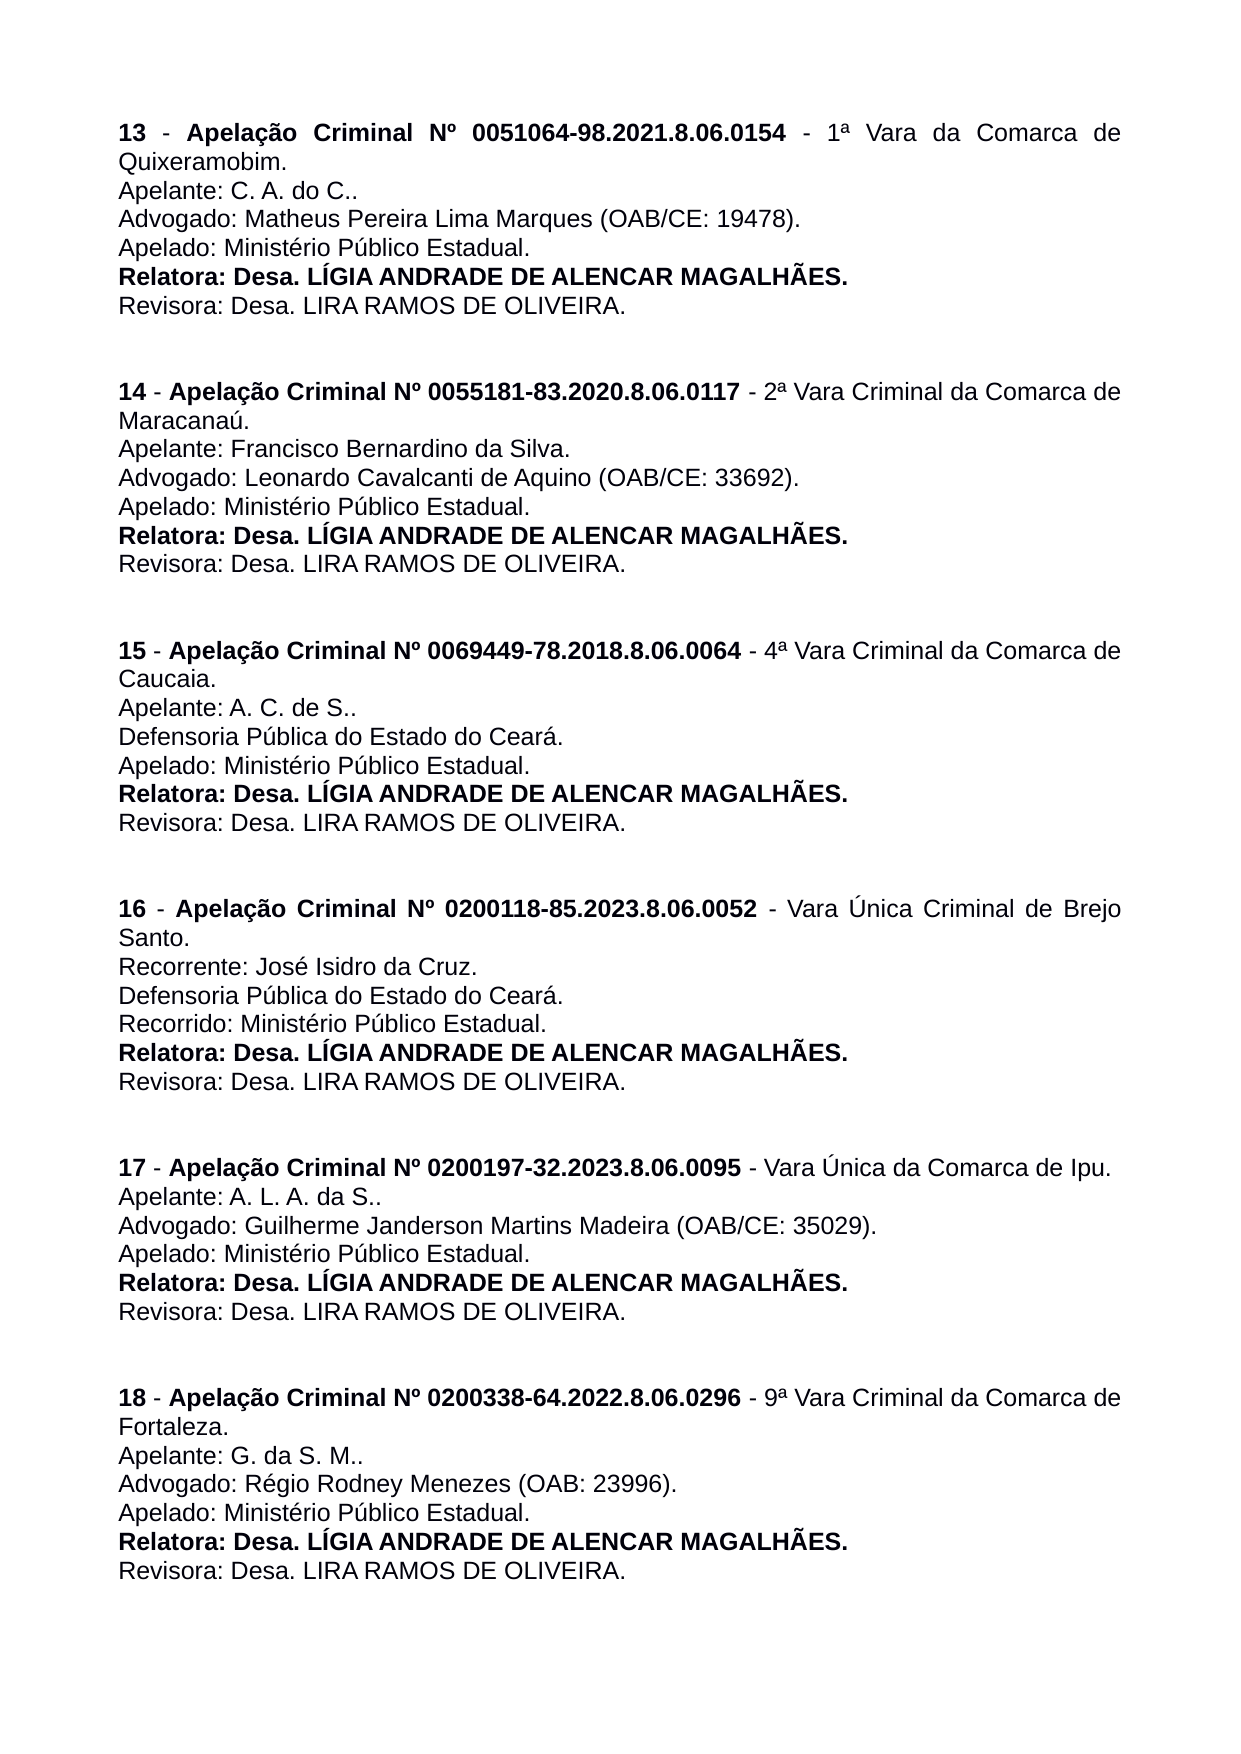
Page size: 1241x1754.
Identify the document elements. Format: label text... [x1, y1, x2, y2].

text 14 - Apelação Criminal Nº 0055181-83.2020.8.06.0117 - 2ª Vara Criminal da Comarca de Maracanaú. [118, 377, 1122, 434]
text Apelado: Ministério Público Estadual. [118, 1239, 1122, 1268]
text Relatora: Desa. LÍGIA ANDRADE DE ALENCAR MAGALHÃES. [118, 262, 1122, 291]
text Apelado: Ministério Público Estadual. [118, 233, 1122, 262]
text Apelante: A. C. de S.. [118, 693, 1122, 722]
text 18 - Apelação Criminal Nº 0200338-64.2022.8.06.0296 - 9ª Vara Criminal da Comarca de Fortaleza. [118, 1383, 1122, 1441]
text 17 - Apelação Criminal Nº 0200197-32.2023.8.06.0095 - Vara Única da Comarca de Ipu. [118, 1153, 1122, 1182]
text Recorrente: José Isidro da Cruz. [118, 952, 1122, 981]
text 15 - Apelação Criminal Nº 0069449-78.2018.8.06.0064 - 4ª Vara Criminal da Comarca de Caucaia. [118, 636, 1122, 693]
text Revisora: Desa. LIRA RAMOS DE OLIVEIRA. [118, 1067, 1122, 1096]
text Advogado: Régio Rodney Menezes (OAB: 23996). [118, 1469, 1122, 1498]
text Advogado: Guilherme Janderson Martins Madeira (OAB/CE: 35029). [118, 1211, 1122, 1239]
text Relatora: Desa. LÍGIA ANDRADE DE ALENCAR MAGALHÃES. [118, 1038, 1122, 1067]
text Apelante: G. da S. M.. [118, 1441, 1122, 1469]
text Relatora: Desa. LÍGIA ANDRADE DE ALENCAR MAGALHÃES. [118, 521, 1122, 549]
text 13 - Apelação Criminal Nº 0051064-98.2021.8.06.0154 - 1ª Vara da Comarca de Quixeramobim. [118, 118, 1122, 176]
text Revisora: Desa. LIRA RAMOS DE OLIVEIRA. [118, 1556, 1122, 1584]
text Advogado: Matheus Pereira Lima Marques (OAB/CE: 19478). [118, 204, 1122, 233]
text Relatora: Desa. LÍGIA ANDRADE DE ALENCAR MAGALHÃES. [118, 779, 1122, 808]
text Revisora: Desa. LIRA RAMOS DE OLIVEIRA. [118, 549, 1122, 578]
text Revisora: Desa. LIRA RAMOS DE OLIVEIRA. [118, 808, 1122, 837]
text Revisora: Desa. LIRA RAMOS DE OLIVEIRA. [118, 1297, 1122, 1326]
text Apelante: Francisco Bernardino da Silva. [118, 434, 1122, 463]
text Apelado: Ministério Público Estadual. [118, 1498, 1122, 1527]
text Relatora: Desa. LÍGIA ANDRADE DE ALENCAR MAGALHÃES. [118, 1268, 1122, 1297]
text Defensoria Pública do Estado do Ceará. [118, 722, 1122, 751]
text Defensoria Pública do Estado do Ceará. [118, 981, 1122, 1009]
text Apelado: Ministério Público Estadual. [118, 492, 1122, 521]
text Apelante: C. A. do C.. [118, 176, 1122, 204]
text 16 - Apelação Criminal Nº 0200118-85.2023.8.06.0052 - Vara Única Criminal de Brejo Santo. [118, 894, 1122, 952]
text Advogado: Leonardo Cavalcanti de Aquino (OAB/CE: 33692). [118, 463, 1122, 492]
text Recorrido: Ministério Público Estadual. [118, 1009, 1122, 1038]
text Revisora: Desa. LIRA RAMOS DE OLIVEIRA. [118, 291, 1122, 319]
text Apelado: Ministério Público Estadual. [118, 751, 1122, 779]
text Relatora: Desa. LÍGIA ANDRADE DE ALENCAR MAGALHÃES. [118, 1527, 1122, 1556]
text Apelante: A. L. A. da S.. [118, 1182, 1122, 1211]
